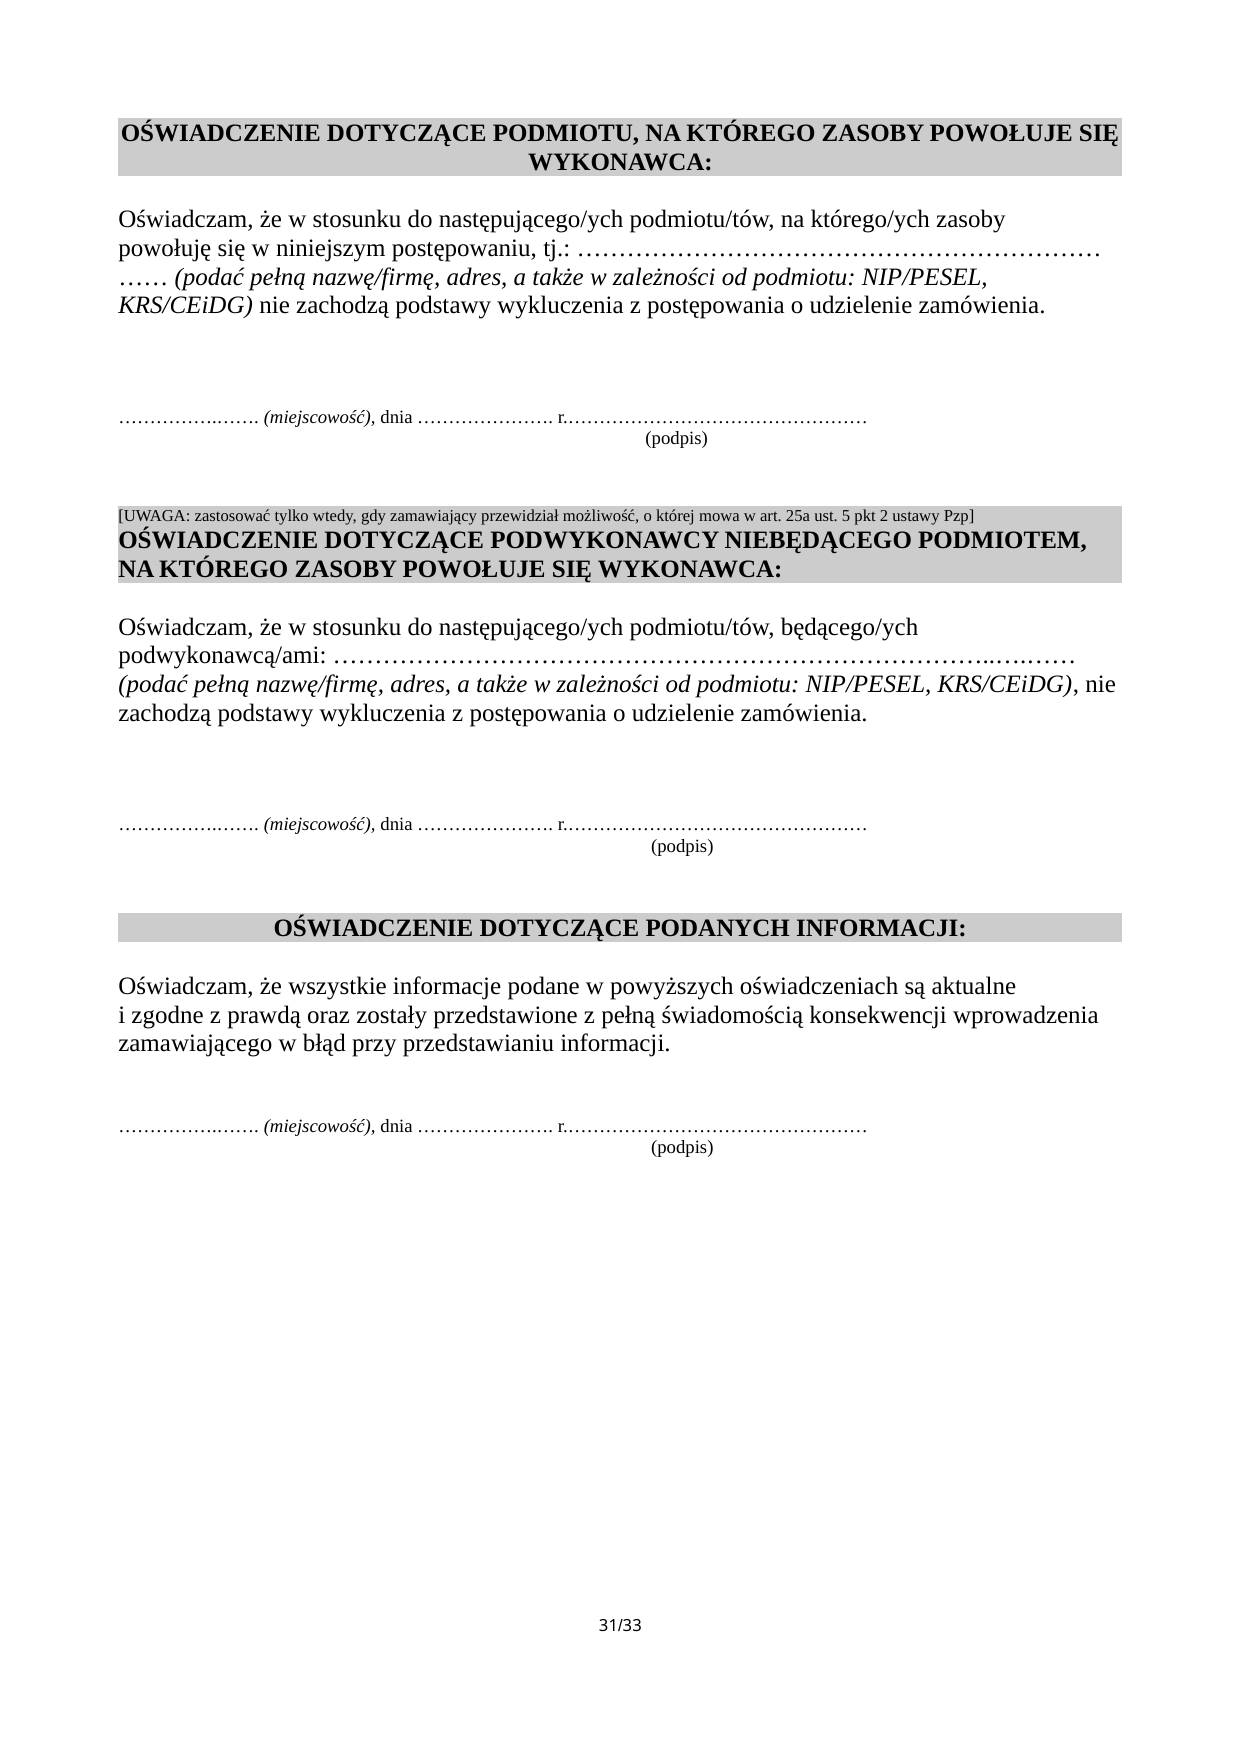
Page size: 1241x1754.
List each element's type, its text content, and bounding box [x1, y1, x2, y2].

text [UWAGA: zastosować tylko wtedy, gdy zamawiający przewidział możliwość, o której mowa w art. 25a ust. 5 pkt 2 ustawy Pzp] [118, 506, 1122, 525]
text (podpis) [651, 834, 1122, 856]
text …………….……. (miejscowość), dnia …………………. r.………………………………………… [118, 1115, 1122, 1136]
text OŚWIADCZENIE DOTYCZĄCE PODWYKONAWCY NIEBĘDĄCEGO PODMIOTEM, NA KTÓREGO ZASOBY POWOŁUJE SIĘ WYKONAWCA: [118, 525, 1122, 583]
text Oświadczam, że wszystkie informacje podane w powyższych oświadczeniach są aktualne i zgodne z prawdą oraz zostały przedstawione z pełną świadomością konsekwencji wprowadzenia zamawiającego w błąd przy przedstawianiu informacji. [118, 971, 1122, 1057]
text (podpis) [651, 1136, 1122, 1158]
text …………….……. (miejscowość), dnia …………………. r.………………………………………… [118, 813, 1122, 834]
text (podpis) [645, 427, 1122, 449]
text OŚWIADCZENIE DOTYCZĄCE PODMIOTU, NA KTÓREGO ZASOBY POWOŁUJE SIĘ WYKONAWCA: [118, 118, 1122, 176]
text …………….……. (miejscowość), dnia …………………. r.………………………………………… [118, 406, 1122, 427]
text OŚWIADCZENIE DOTYCZĄCE PODANYCH INFORMACJI: [118, 913, 1122, 942]
text Oświadczam, że w stosunku do następującego/ych podmiotu/tów, będącego/ych podwykonawcą/ami: ……………………………………………………………………..….…… (podać pełną nazwę/firmę, adres, a także w zależności od podmiotu: NIP/PESEL, KRS/CEiDG), nie zachodzą podstawy wykluczenia z postępowania o udzielenie zamówienia. [118, 612, 1122, 727]
text Oświadczam, że w stosunku do następującego/ych podmiotu/tów, na którego/ych zasoby powołuję się w niniejszym postępowaniu, tj.: …………………………………………………………… (podać pełną nazwę/firmę, adres, a także w zależności od podmiotu: NIP/PESEL, KRS/CEiDG) nie zachodzą podstawy wykluczenia z postępowania o udzielenie zamówienia. [118, 204, 1122, 319]
